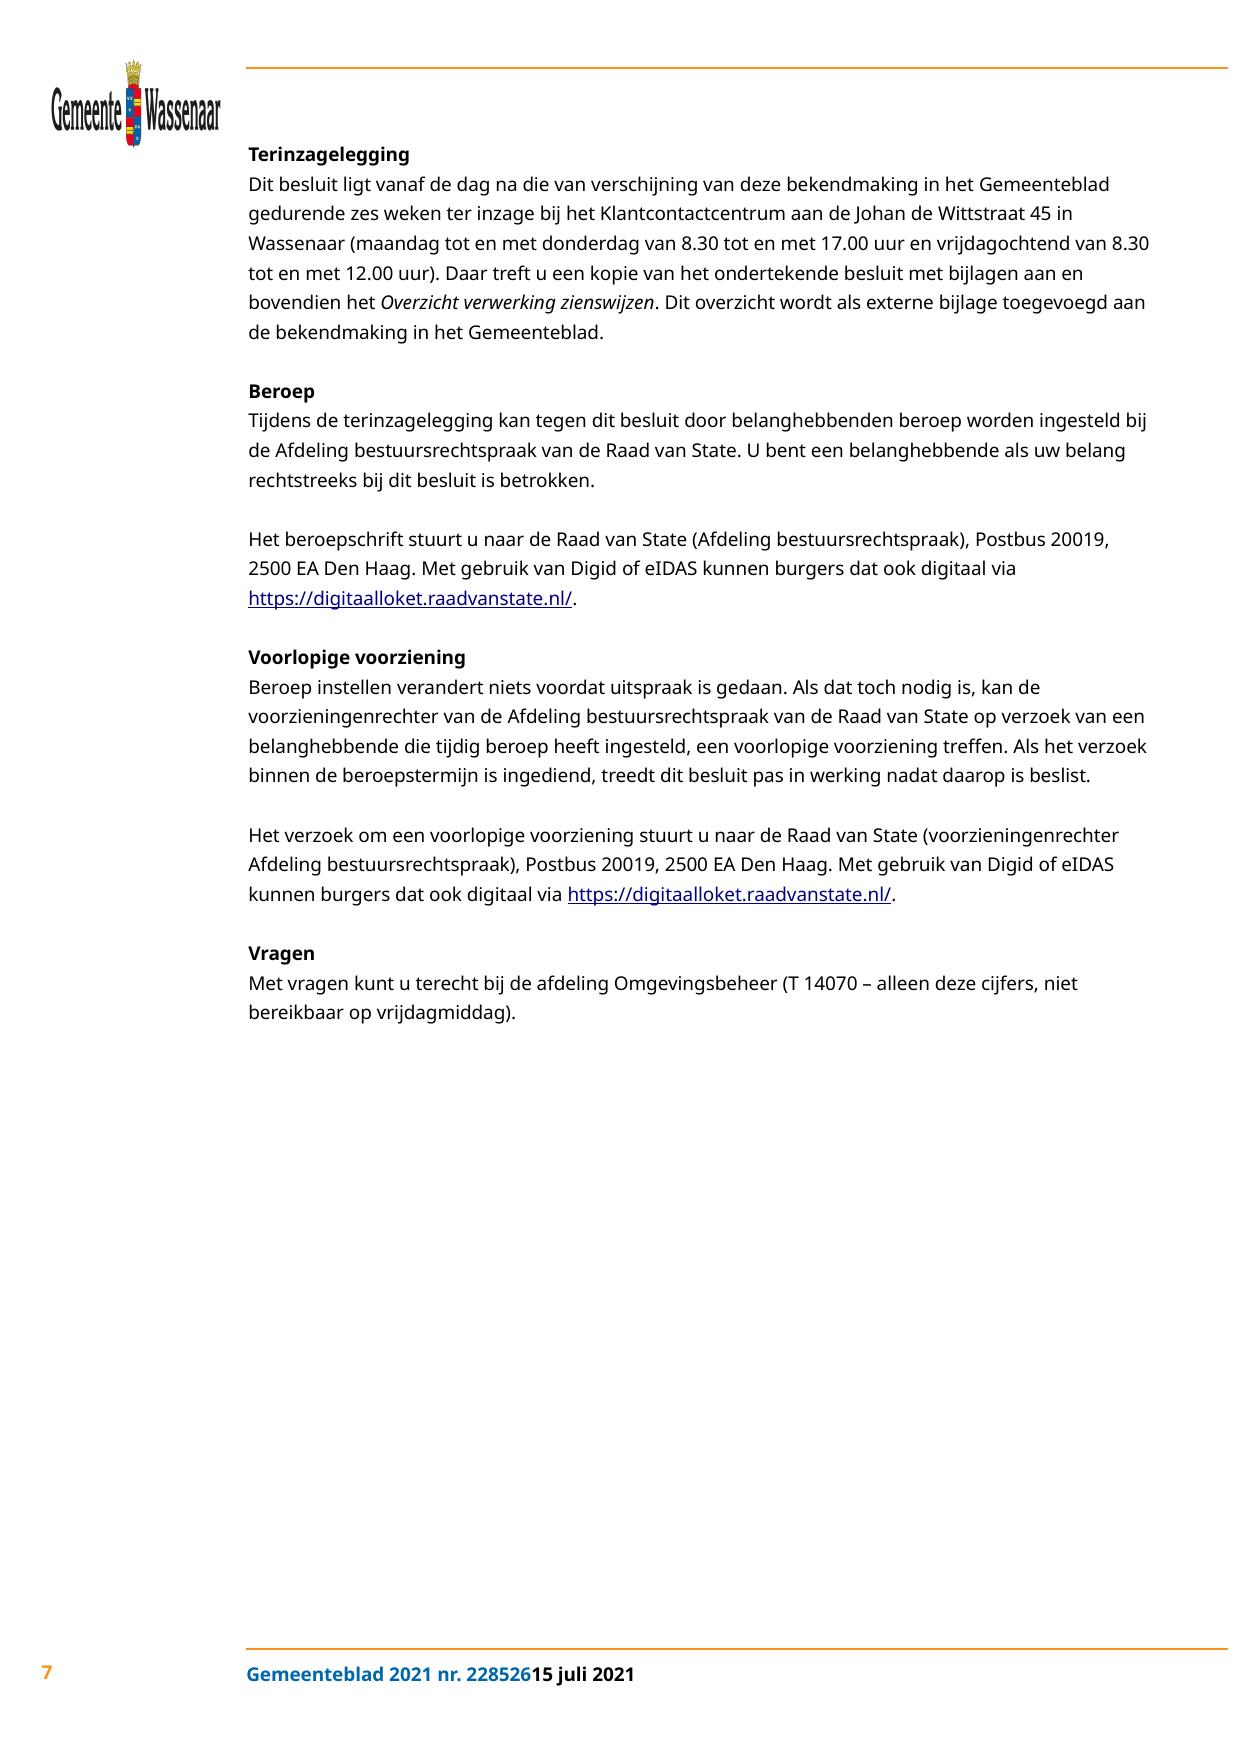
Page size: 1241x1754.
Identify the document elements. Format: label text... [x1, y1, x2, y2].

text Met vragen kunt u terecht bij de afdeling Omgevingsbeheer (T 14070 – alleen deze cijfers, niet bereikbaar op vrijdagmiddag). [248, 970, 1152, 1025]
text Het verzoek om een voorlopige voorziening stuurt u naar de Raad van State (voorzieningenrechter Afdeling bestuursrechtspraak), Postbus 20019, 2500 EA Den Haag. Met gebruik van Digid of eIDAS kunnen burgers dat ook digitaal via https://digitaalloket.raadvanstate.nl/. [248, 822, 1152, 907]
text Vragen [248, 940, 1152, 966]
text Voorlopige voorziening [248, 644, 1152, 670]
picture [41, 47, 231, 172]
text Beroep [248, 378, 1152, 404]
text Terinzagelegging [248, 141, 1152, 167]
text Dit besluit ligt vanaf de dag na die van verschijning van deze bekendmaking in het Gemeenteblad gedurende zes weken ter inzage bij het Klantcontactcentrum aan de Johan de Wittstraat 45 in Wassenaar (maandag tot en met donderdag van 8.30 tot en met 17.00 uur en vrijdagochtend van 8.30 tot en met 12.00 uur). Daar treft u een kopie van het ondertekende besluit met bijlagen aan en bovendien het Overzicht verwerking zienswijzen. Dit overzicht wordt als externe bijlage toegevoegd aan de bekendmaking in het Gemeenteblad. [248, 171, 1152, 345]
text Het beroepschrift stuurt u naar de Raad van State (Afdeling bestuursrechtspraak), Postbus 20019, 2500 EA Den Haag. Met gebruik van Digid of eIDAS kunnen burgers dat ook digitaal via https://digitaalloket.raadvanstate.nl/. [248, 526, 1152, 611]
text Tijdens de terinzagelegging kan tegen dit besluit door belanghebbenden beroep worden ingesteld bij de Afdeling bestuursrechtspraak van de Raad van State. U bent een belanghebbende als uw belang rechtstreeks bij dit besluit is betrokken. [248, 408, 1152, 493]
text Beroep instellen verandert niets voordat uitspraak is gedaan. Als dat toch nodig is, kan de voorzieningenrechter van de Afdeling bestuursrechtspraak van de Raad van State op verzoek van een belanghebbende die tijdig beroep heeft ingesteld, een voorlopige voorziening treffen. Als het verzoek binnen de beroepstermijn is ingediend, treedt dit besluit pas in werking nadat daarop is beslist. [248, 674, 1152, 788]
